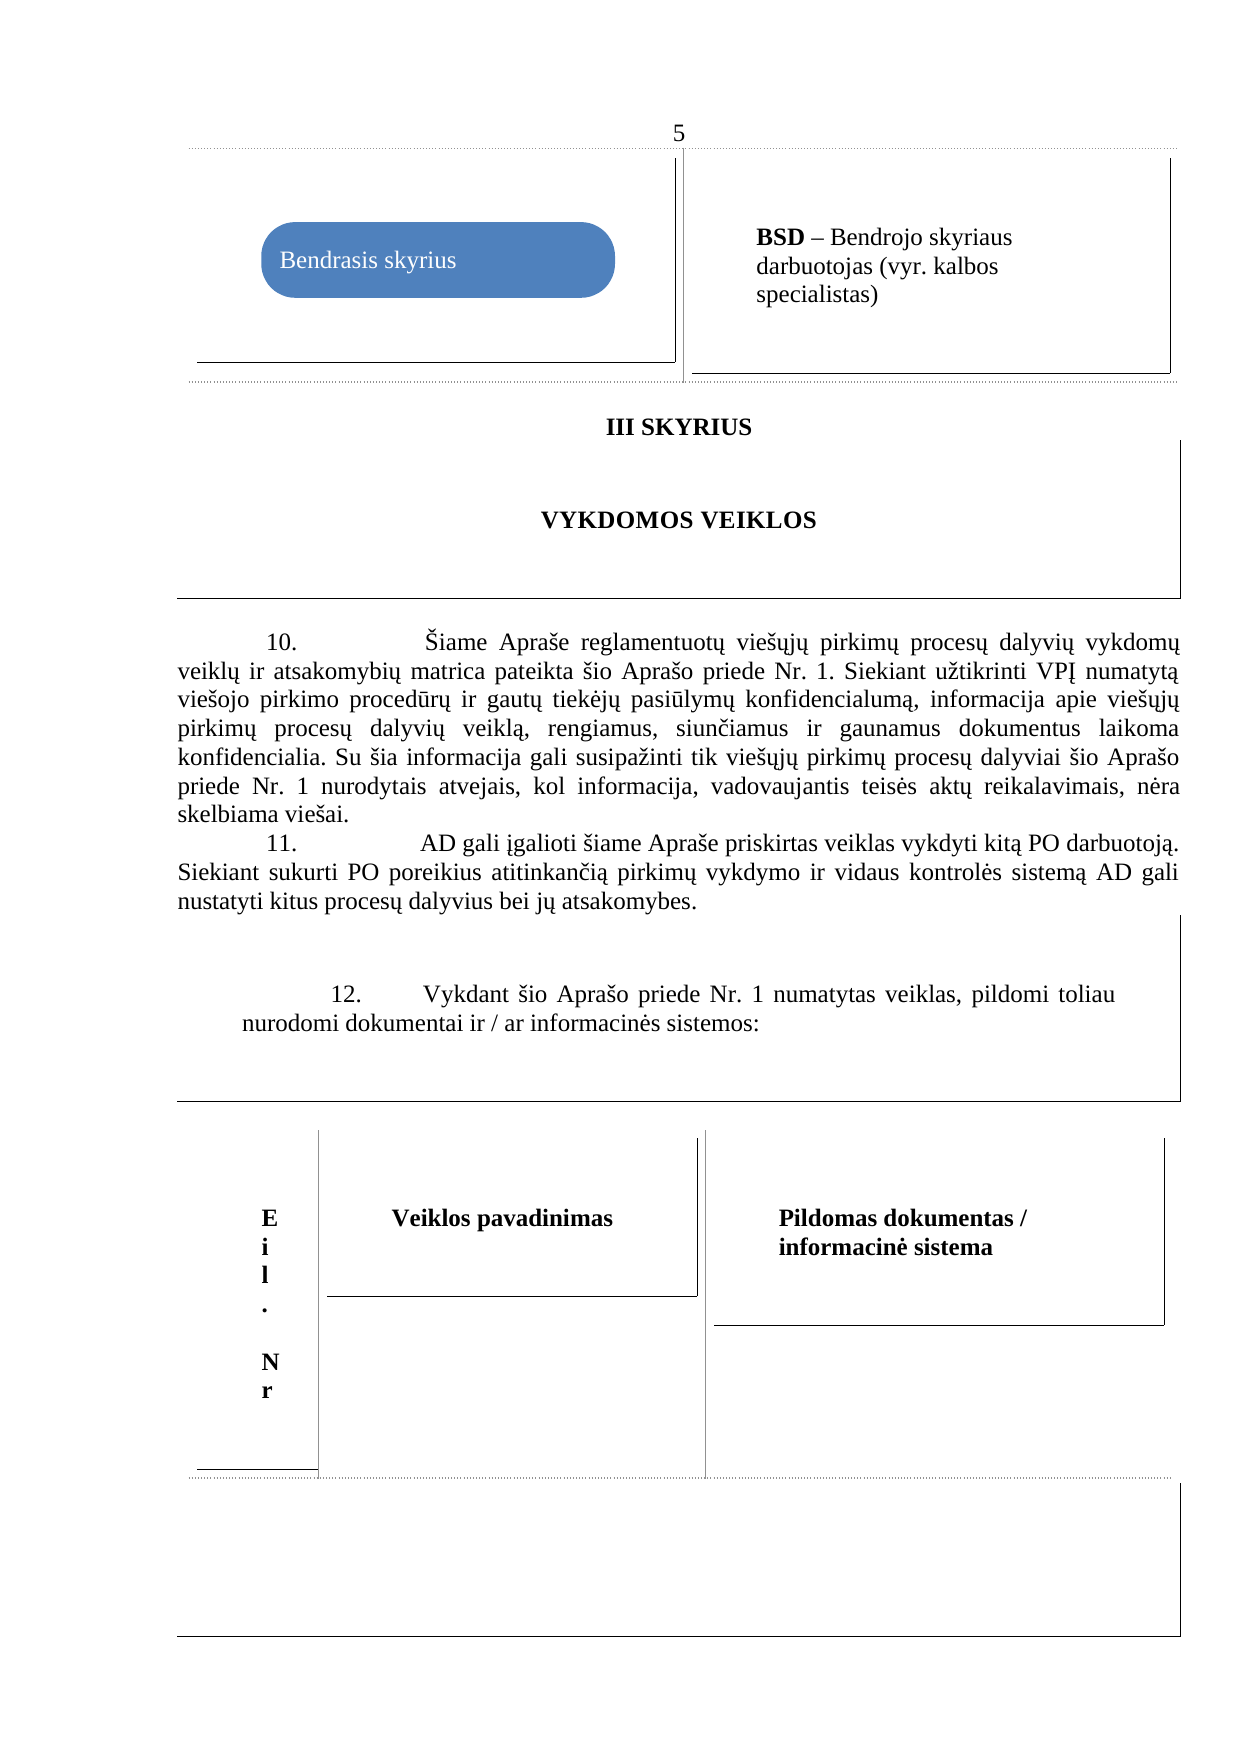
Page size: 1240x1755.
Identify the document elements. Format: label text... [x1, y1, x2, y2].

text 11. AD gali įgalioti šiame Apraše priskirtas veiklas vykdyti kitą PO darbuotoją. Siekiant sukurti PO poreikius atitinkančią pirkimų vykdymo ir vidaus kontrolės sistemą AD gali nustatyti kitus procesų dalyvius bei jų atsakomybes. [177, 828, 1181, 914]
table_header Pildomas dokumentas / informacinė sistema [706, 1130, 1172, 1477]
table_header Veiklos pavadinimas [319, 1130, 705, 1477]
text 10. Šiame Apraše reglamentuotų viešųjų pirkimų procesų dalyvių vykdomų veiklų ir atsakomybių matrica pateikta šio Aprašo priede Nr. 1. Siekiant užtikrinti VPĮ numatytą viešojo pirkimo procedūrų ir gautų tiekėjų pasiūlymų konfidencialumą, informacija apie viešųjų pirkimų procesų dalyvių veiklą, rengiamus, siunčiamus ir gaunamus dokumentus laikoma konfidencialia. Su šia informacija gali susipažinti tik viešųjų pirkimų procesų dalyviai šio Aprašo priede Nr. 1 nurodytais atvejais, kol informacija, vadovaujantis teisės aktų reikalavimais, nėra skelbiama viešai. [177, 627, 1181, 828]
text 12. Vykdant šio Aprašo priede Nr. 1 numatytas veiklas, pildomi toliau nurodomi dokumentai ir / ar informacinės sistemos: [177, 914, 1181, 1101]
text III SKYRIUS [177, 412, 1181, 440]
text VYKDOMOS VEIKLOS [177, 440, 1180, 598]
table_cell BSD – Bendrojo skyriaus darbuotojas (vyr. kalbos specialistas) [684, 148, 1178, 381]
table_header Eil. Nr [189, 1130, 318, 1477]
table_cell [189, 148, 683, 381]
